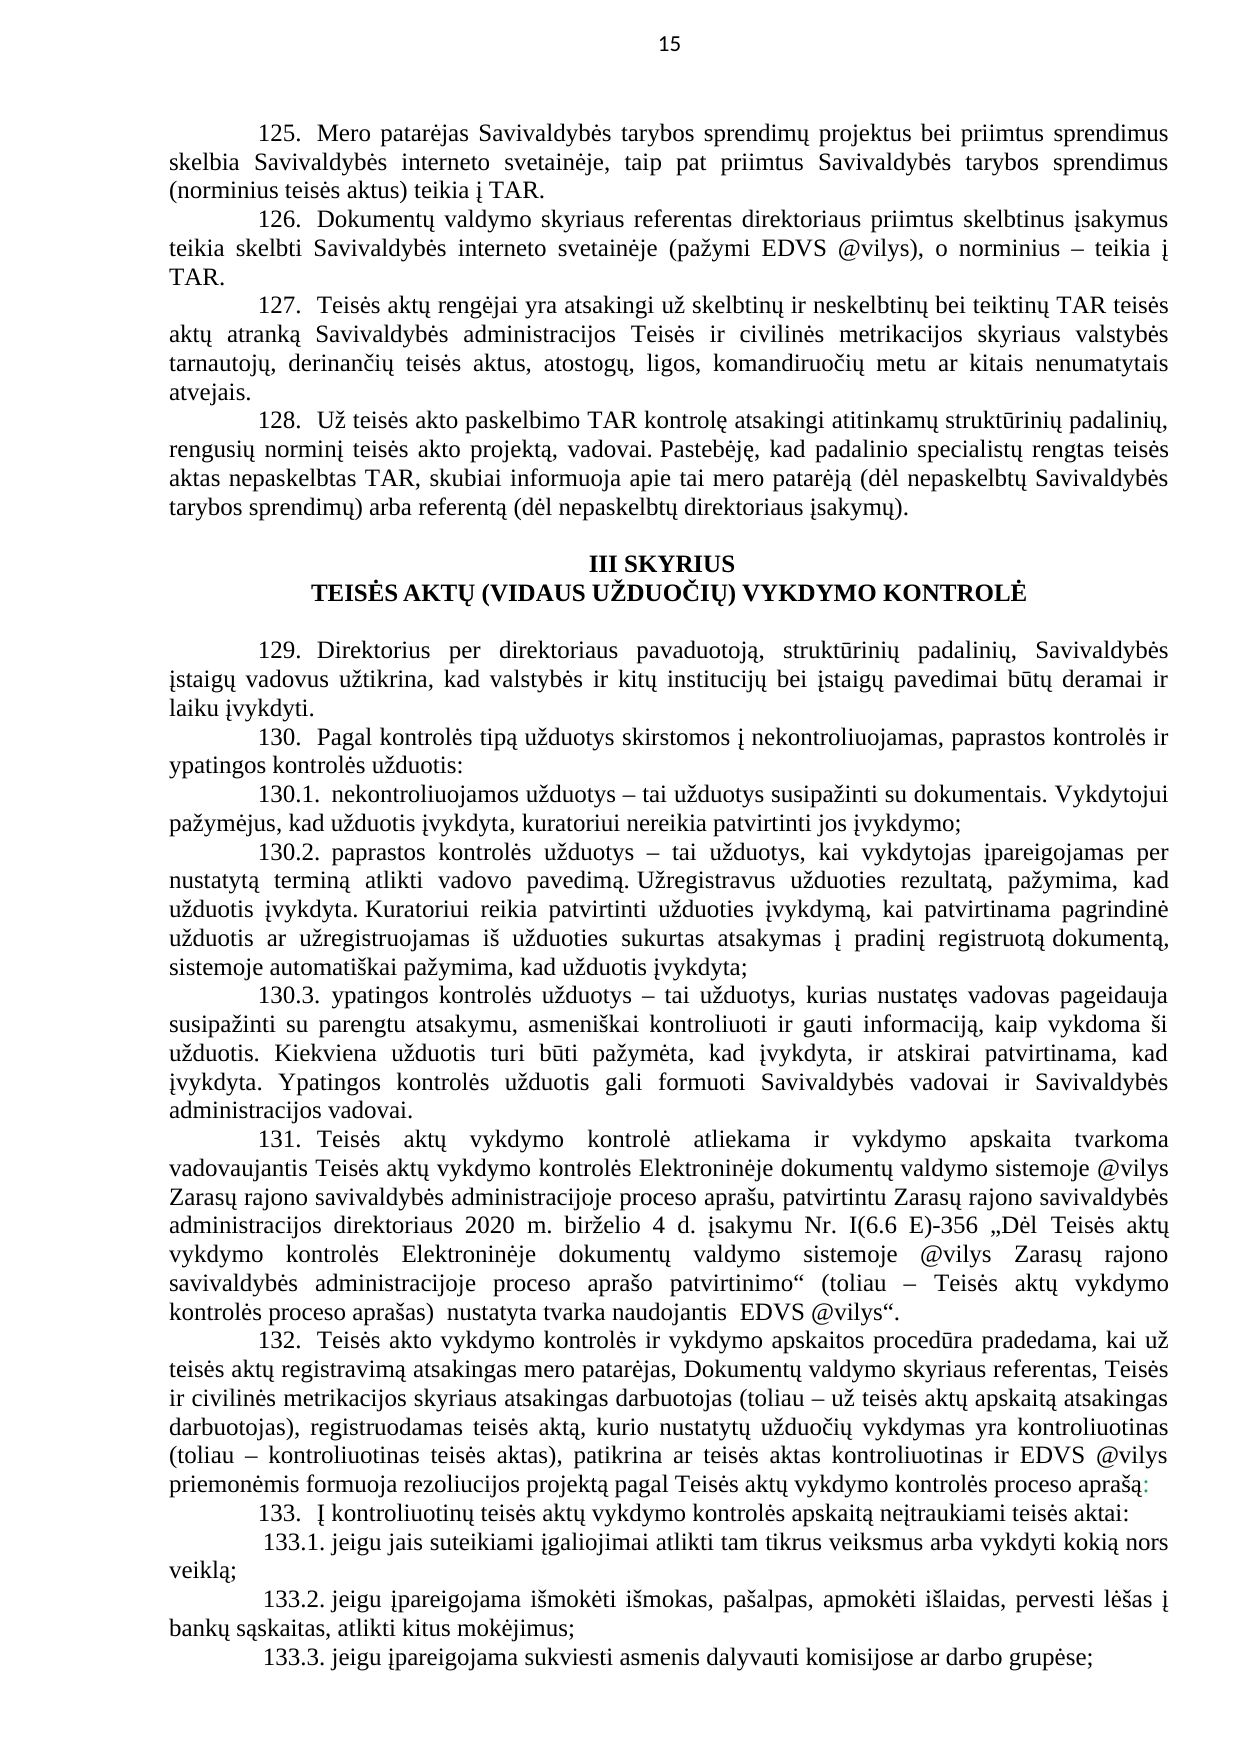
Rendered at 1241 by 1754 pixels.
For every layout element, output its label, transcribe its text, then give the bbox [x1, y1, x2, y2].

text 130.1. nekontroliuojamos užduotys – tai užduotys susipažinti su dokumentais. Vykdytojui pažymėjus, kad užduotis įvykdyta, kuratoriui nereikia patvirtinti jos įvykdymo; [169, 779, 1169, 837]
text III SKYRIUS [154, 549, 1169, 578]
text 128. Už teisės akto paskelbimo TAR kontrolę atsakingi atitinkamų struktūrinių padalinių, rengusių norminį teisės akto projektą, vadovai. Pastebėję, kad padalinio specialistų rengtas teisės aktas nepaskelbtas TAR, skubiai informuoja apie tai mero patarėją (dėl nepaskelbtų Savivaldybės tarybos sprendimų) arba referentą (dėl nepaskelbtų direktoriaus įsakymų). [169, 406, 1169, 521]
text 133.2. jeigu įpareigojama išmokėti išmokas, pašalpas, apmokėti išlaidas, pervesti lėšas į bankų sąskaitas, atlikti kitus mokėjimus; [169, 1584, 1169, 1642]
text 133.3. jeigu įpareigojama sukviesti asmenis dalyvauti komisijose ar darbo grupėse; [169, 1642, 1169, 1671]
text 133. Į kontroliuotinų teisės aktų vykdymo kontrolės apskaitą neįtraukiami teisės aktai: [169, 1498, 1169, 1527]
text 127. Teisės aktų rengėjai yra atsakingi už skelbtinų ir neskelbtinų bei teiktinų TAR teisės aktų atranką Savivaldybės administracijos Teisės ir civilinės metrikacijos skyriaus valstybės tarnautojų, derinančių teisės aktus, atostogų, ligos, komandiruočių metu ar kitais nenumatytais atvejais. [169, 291, 1169, 406]
text 132. Teisės akto vykdymo kontrolės ir vykdymo apskaitos procedūra pradedama, kai už teisės aktų registravimą atsakingas mero patarėjas, Dokumentų valdymo skyriaus referentas, Teisės ir civilinės metrikacijos skyriaus atsakingas darbuotojas (toliau – už teisės aktų apskaitą atsakingas darbuotojas), registruodamas teisės aktą, kurio nustatytų užduočių vykdymas yra kontroliuotinas (toliau – kontroliuotinas teisės aktas), patikrina ar teisės aktas kontroliuotinas ir EDVS @vilys priemonėmis formuoja rezoliucijos projektą pagal Teisės aktų vykdymo kontrolės proceso aprašą: [169, 1326, 1169, 1498]
text 130.2. paprastos kontrolės užduotys – tai užduotys, kai vykdytojas įpareigojamas per nustatytą terminą atlikti vadovo pavedimą. Užregistravus užduoties rezultatą, pažymima, kad užduotis įvykdyta. Kuratoriui reikia patvirtinti užduoties įvykdymą, kai patvirtinama pagrindinė užduotis ar užregistruojamas iš užduoties sukurtas atsakymas į pradinį registruotą dokumentą, sistemoje automatiškai pažymima, kad užduotis įvykdyta; [169, 837, 1169, 981]
text 130. Pagal kontrolės tipą užduotys skirstomos į nekontroliuojamas, paprastos kontrolės ir ypatingos kontrolės užduotis: [169, 722, 1169, 779]
text 131. Teisės aktų vykdymo kontrolė atliekama ir vykdymo apskaita tvarkoma vadovaujantis Teisės aktų vykdymo kontrolės Elektroninėje dokumentų valdymo sistemoje @vilys Zarasų rajono savivaldybės administracijoje proceso aprašu, patvirtintu Zarasų rajono savivaldybės administracijos direktoriaus 2020 m. birželio 4 d. įsakymu Nr. I(6.6 E)-356 „Dėl Teisės aktų vykdymo kontrolės Elektroninėje dokumentų valdymo sistemoje @vilys Zarasų rajono savivaldybės administracijoje proceso aprašo patvirtinimo“ (toliau – Teisės aktų vykdymo kontrolės proceso aprašas) nustatyta tvarka naudojantis EDVS @vilys“. [169, 1124, 1169, 1326]
text 125. Mero patarėjas Savivaldybės tarybos sprendimų projektus bei priimtus sprendimus skelbia Savivaldybės interneto svetainėje, taip pat priimtus Savivaldybės tarybos sprendimus (norminius teisės aktus) teikia į TAR. [169, 118, 1169, 204]
text 129. Direktorius per direktoriaus pavaduotoją, struktūrinių padalinių, Savivaldybės įstaigų vadovus užtikrina, kad valstybės ir kitų institucijų bei įstaigų pavedimai būtų deramai ir laiku įvykdyti. [169, 636, 1169, 722]
text TEISĖS AKTŲ (VIDAUS UŽDUOČIŲ) VYKDYMO KONTROLĖ [169, 578, 1169, 607]
text 126. Dokumentų valdymo skyriaus referentas direktoriaus priimtus skelbtinus įsakymus teikia skelbti Savivaldybės interneto svetainėje (pažymi EDVS @vilys), o norminius – teikia į TAR. [169, 204, 1169, 291]
text 130.3. ypatingos kontrolės užduotys – tai užduotys, kurias nustatęs vadovas pageidauja susipažinti su parengtu atsakymu, asmeniškai kontroliuoti ir gauti informaciją, kaip vykdoma ši užduotis. Kiekviena užduotis turi būti pažymėta, kad įvykdyta, ir atskirai patvirtinama, kad įvykdyta. Ypatingos kontrolės užduotis gali formuoti Savivaldybės vadovai ir Savivaldybės administracijos vadovai. [169, 981, 1169, 1124]
text 133.1. jeigu jais suteikiami įgaliojimai atlikti tam tikrus veiksmus arba vykdyti kokią nors veiklą; [169, 1527, 1169, 1584]
